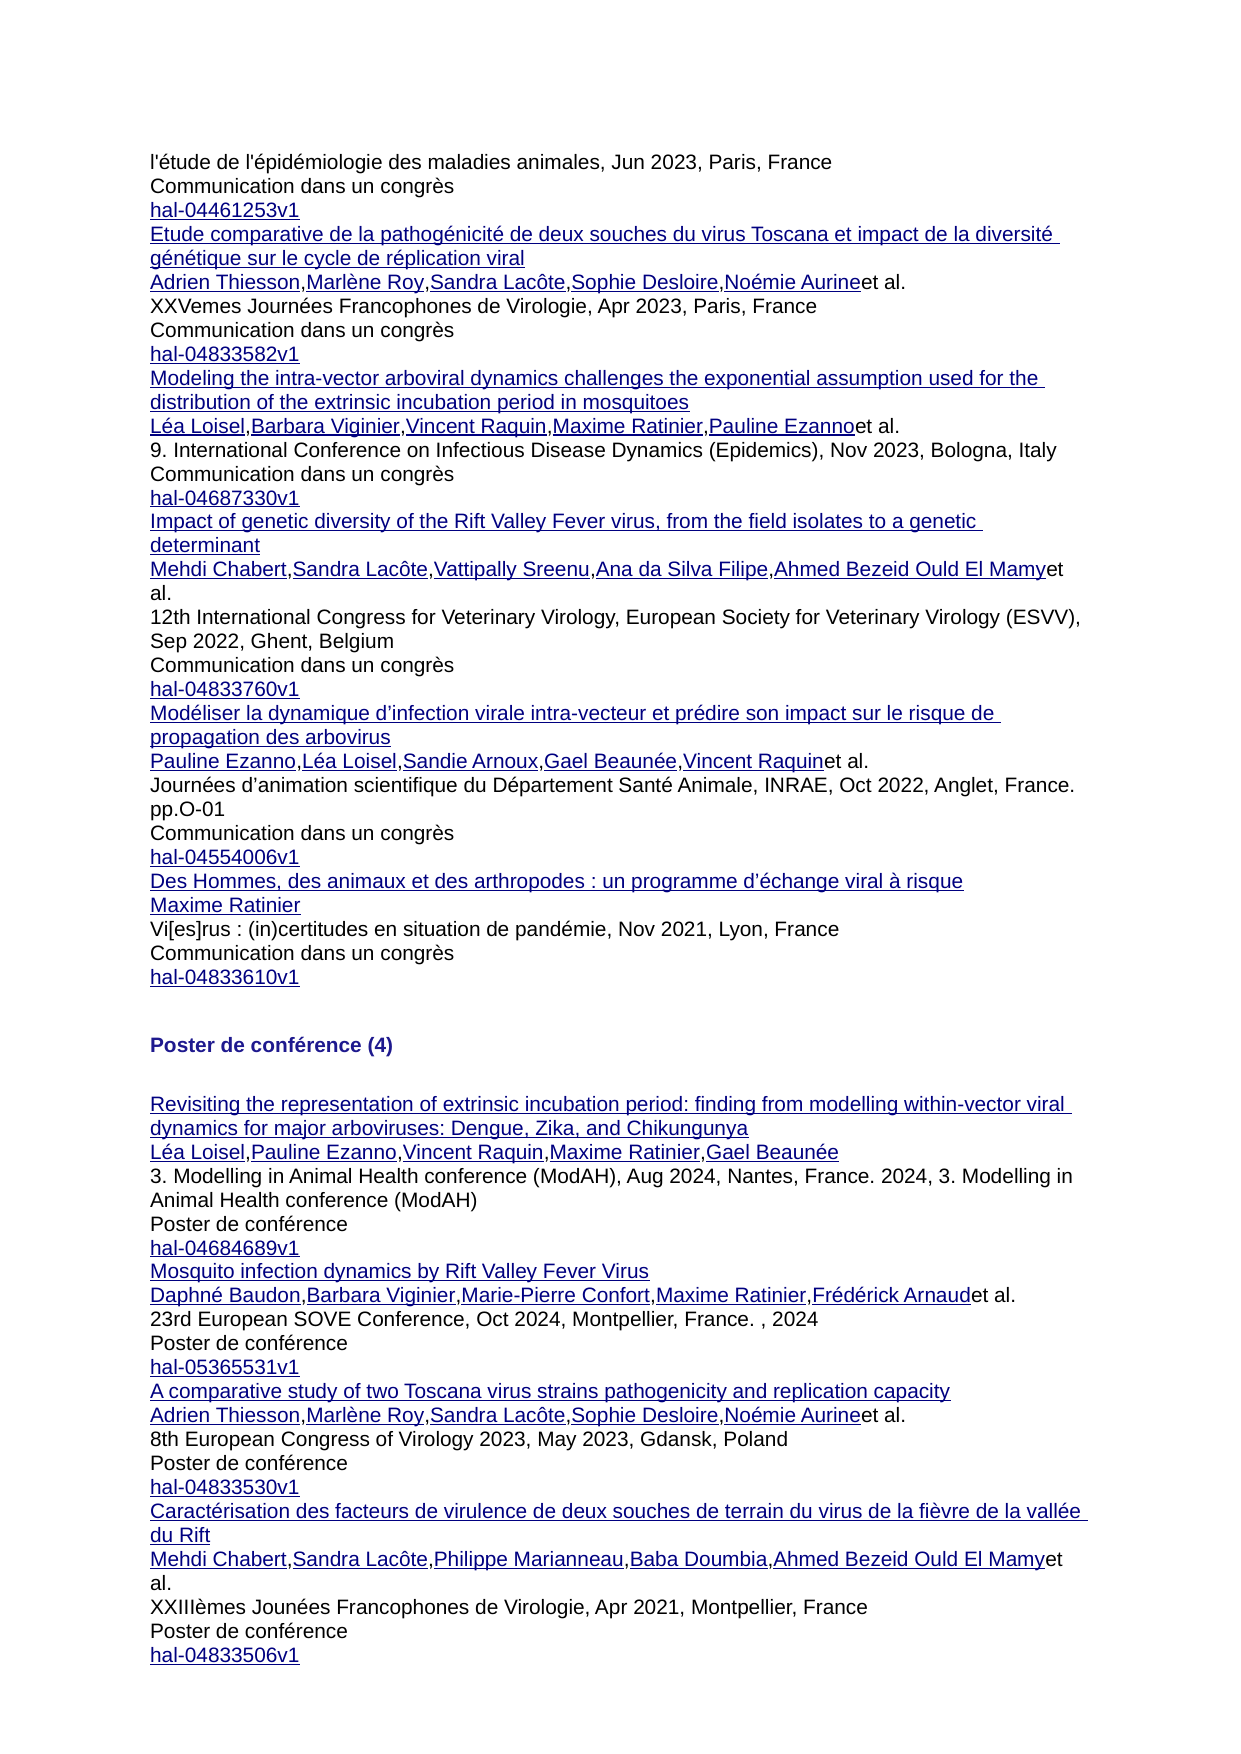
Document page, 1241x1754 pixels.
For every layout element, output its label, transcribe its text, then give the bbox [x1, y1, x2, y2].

table_cell Mosquito infection dynamics by Rift Valley Fever Virus Daphné Baudon,Barbara Viginier,Marie-Pierre Confort,Maxime Ratinier,Frédérick Arnaudet al. 23rd European SOVE Conference, Oct 2024, Montpellier, France. , 2024 Poster de conférence hal-05365531v1 [150, 1259, 1090, 1379]
table_cell Impact of genetic diversity of the Rift Valley Fever virus, from the field isolates to a genetic determinant Mehdi Chabert,Sandra Lacôte,Vattipally Sreenu,Ana da Silva Filipe,Ahmed Bezeid Ould El Mamyet al. 12th International Congress for Veterinary Virology, European Society for Veterinary Virology (ESVV), Sep 2022, Ghent, Belgium Communication dans un congrès hal-04833760v1 [150, 509, 1090, 701]
subtitle Poster de conférence (4) [150, 1033, 1090, 1057]
table_cell Etude comparative de la pathogénicité de deux souches du virus Toscana et impact de la diversité génétique sur le cycle de réplication viral Adrien Thiesson,Marlène Roy,Sandra Lacôte,Sophie Desloire,Noémie Aurineet al. XXVemes Journées Francophones de Virologie, Apr 2023, Paris, France Communication dans un congrès hal-04833582v1 [150, 222, 1090, 366]
table_cell Caractérisation des facteurs de virulence de deux souches de terrain du virus de la fièvre de la vallée du Rift Mehdi Chabert,Sandra Lacôte,Philippe Marianneau,Baba Doumbia,Ahmed Bezeid Ould El Mamyet al. XXIIIèmes Jounées Francophones de Virologie, Apr 2021, Montpellier, France Poster de conférence hal-04833506v1 [150, 1499, 1090, 1667]
table_cell Modéliser la dynamique d’infection virale intra-vecteur et prédire son impact sur le risque de propagation des arbovirus Pauline Ezanno,Léa Loisel,Sandie Arnoux,Gael Beaunée,Vincent Raquinet al. Journées d’animation scientifique du Département Santé Animale, INRAE, Oct 2022, Anglet, France. pp.O-01 Communication dans un congrès hal-04554006v1 [150, 701, 1090, 869]
table_cell Modeling the intra-vector arboviral dynamics challenges the exponential assumption used for the distribution of the extrinsic incubation period in mosquitoes Léa Loisel,Barbara Viginier,Vincent Raquin,Maxime Ratinier,Pauline Ezannoet al. 9. International Conference on Infectious Disease Dynamics (Epidemics), Nov 2023, Bologna, Italy Communication dans un congrès hal-04687330v1 [150, 366, 1090, 509]
table_cell La dynamique d'infection virale intra-vecteur questionne une hypothèse courante en modélisation des maladies à transmission vectorielle Léa Loisel,Barbara Viginier,Vincent Raquin,Maxime Ratinier,Pauline Ezannoet al. Journées de l'Association pour l'étude de l'épidémiologie des maladies animales, Association pour l'étude de l'épidémiologie des maladies animales, Jun 2023, Paris, France Communication dans un congrès hal-04461253v1 [150, 150, 1090, 222]
table_cell Des Hommes, des animaux et des arthropodes : un programme d’échange viral à risque Maxime Ratinier Vi[es]rus : (in)certitudes en situation de pandémie, Nov 2021, Lyon, France Communication dans un congrès hal-04833610v1 [150, 869, 1090, 988]
table_header Revisiting the representation of extrinsic incubation period: finding from modelling within-vector viral dynamics for major arboviruses: Dengue, Zika, and Chikungunya Léa Loisel,Pauline Ezanno,Vincent Raquin,Maxime Ratinier,Gael Beaunée 3. Modelling in Animal Health conference (ModAH), Aug 2024, Nantes, France. 2024, 3. Modelling in Animal Health conference (ModAH) Poster de conférence hal-04684689v1 [150, 1092, 1090, 1259]
table_cell A comparative study of two Toscana virus strains pathogenicity and replication capacity Adrien Thiesson,Marlène Roy,Sandra Lacôte,Sophie Desloire,Noémie Aurineet al. 8th European Congress of Virology 2023, May 2023, Gdansk, Poland Poster de conférence hal-04833530v1 [150, 1379, 1090, 1499]
